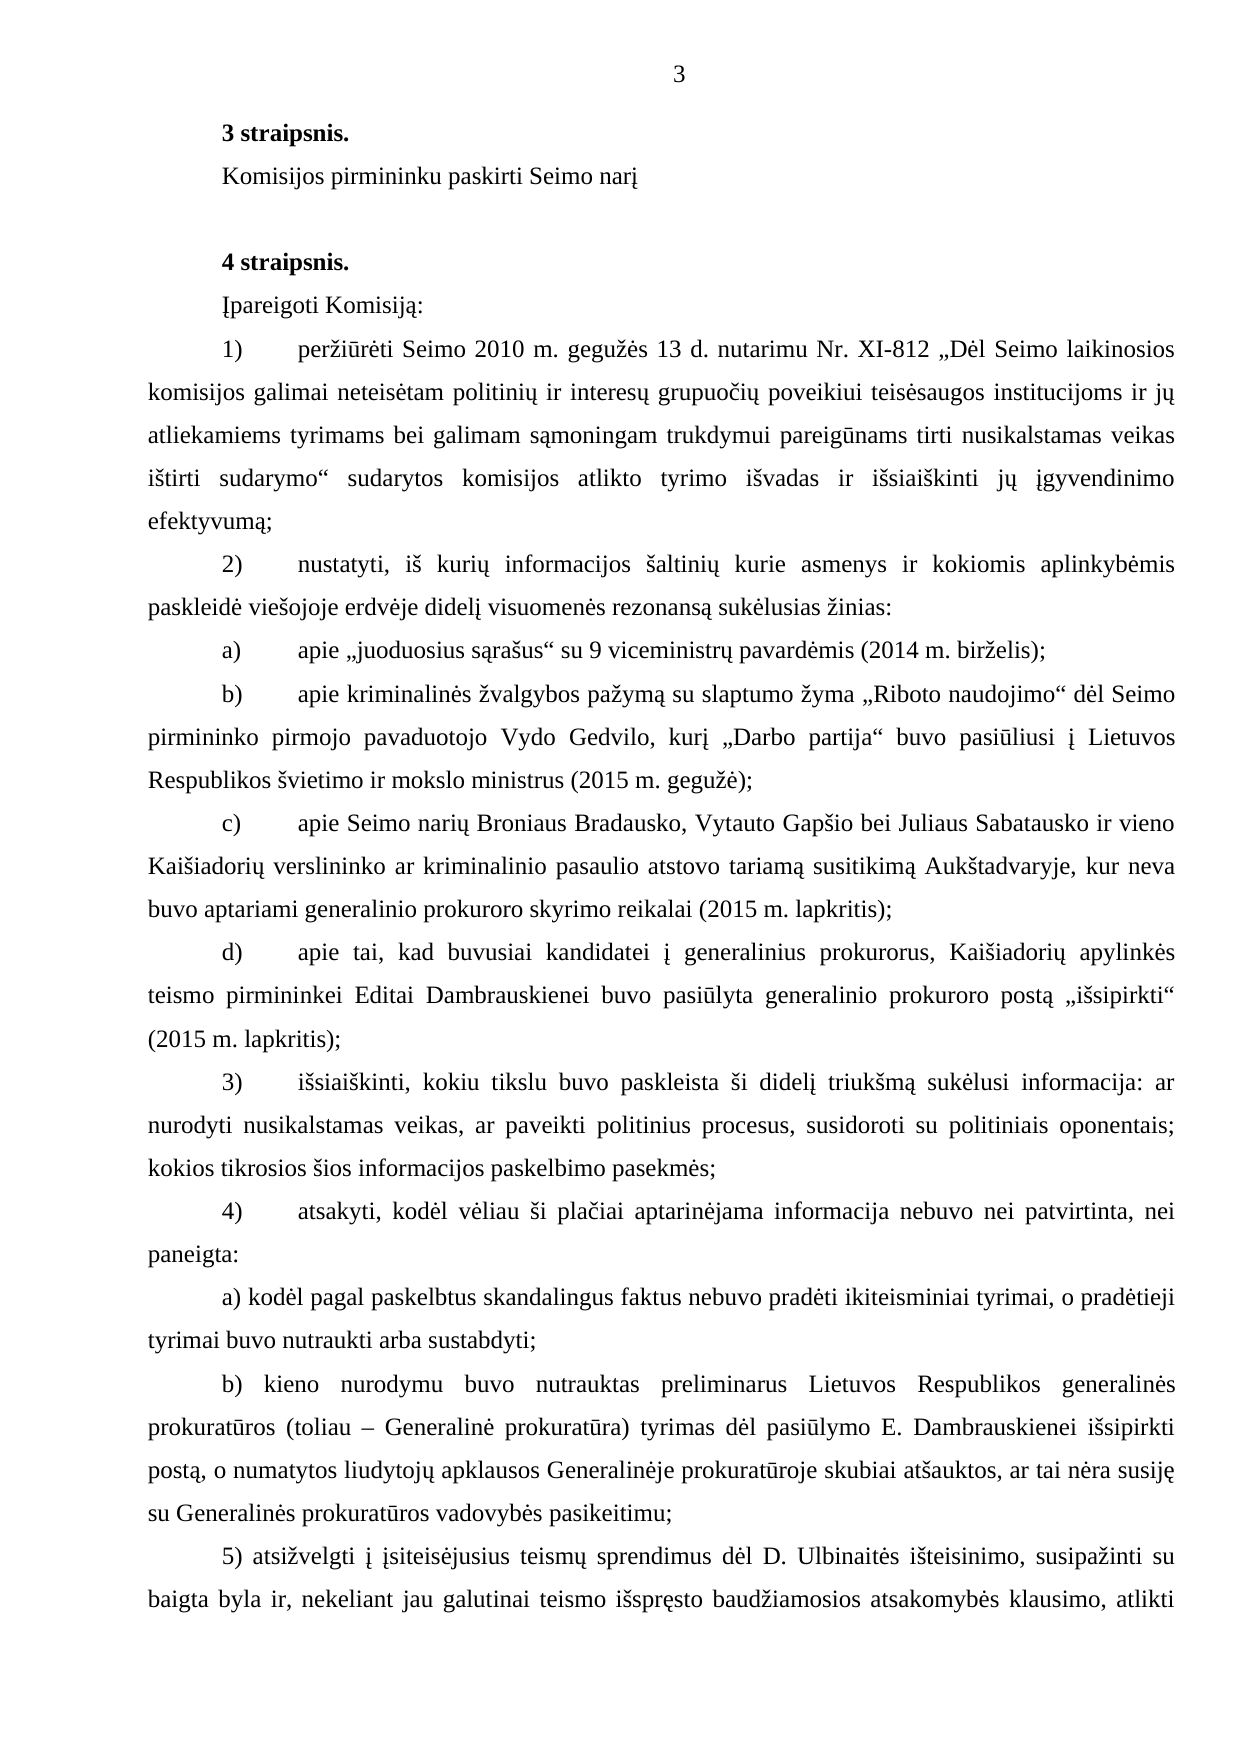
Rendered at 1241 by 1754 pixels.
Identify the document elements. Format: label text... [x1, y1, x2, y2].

text b) kieno nurodymu buvo nutrauktas preliminarus Lietuvos Respublikos generalinės prokuratūros (toliau – Generalinė prokuratūra) tyrimas dėl pasiūlymo E. Dambrauskienei išsipirkti postą, o numatytos liudytojų apklausos Generalinėje prokuratūroje skubiai atšauktos, ar tai nėra susiję su Generalinės prokuratūros vadovybės pasikeitimu; [148, 1369, 1176, 1527]
text 3 straipsnis. [148, 118, 1176, 147]
text Komisijos pirmininku paskirti Seimo narį [148, 161, 1176, 190]
text b) apie kriminalinės žvalgybos pažymą su slaptumo žyma „Riboto naudojimo“ dėl Seimo pirmininko pirmojo pavaduotojo Vydo Gedvilo, kurį „Darbo partija“ buvo pasiūliusi į Lietuvos Respublikos švietimo ir mokslo ministrus (2015 m. gegužė); [148, 679, 1176, 794]
text 4 straipsnis. [148, 247, 1176, 276]
text a) kodėl pagal paskelbtus skandalingus faktus nebuvo pradėti ikiteisminiai tyrimai, o pradėtieji tyrimai buvo nutraukti arba sustabdyti; [148, 1282, 1176, 1354]
text 5) atsižvelgti į įsiteisėjusius teismų sprendimus dėl D. Ulbinaitės išteisinimo, susipažinti su baigta byla ir, nekeliant jau galutinai teismo išspręsto baudžiamosios atsakomybės klausimo, atlikti [148, 1541, 1176, 1613]
text Įpareigoti Komisiją: [148, 291, 1176, 319]
text 3) išsiaiškinti, kokiu tikslu buvo paskleista ši didelį triukšmą sukėlusi informacija: ar nurodyti nusikalstamas veikas, ar paveikti politinius procesus, susidoroti su politiniais oponentais; kokios tikrosios šios informacijos paskelbimo pasekmės; [148, 1067, 1176, 1182]
text 4) atsakyti, kodėl vėliau ši plačiai aptarinėjama informacija nebuvo nei patvirtinta, nei paneigta: [148, 1196, 1176, 1268]
text 2) nustatyti, iš kurių informacijos šaltinių kurie asmenys ir kokiomis aplinkybėmis paskleidė viešojoje erdvėje didelį visuomenės rezonansą sukėlusias žinias: [148, 549, 1176, 621]
text 1) peržiūrėti Seimo 2010 m. gegužės 13 d. nutarimu Nr. XI-812 „Dėl Seimo laikinosios komisijos galimai neteisėtam politinių ir interesų grupuočių poveikiui teisėsaugos institucijoms ir jų atliekamiems tyrimams bei galimam sąmoningam trukdymui pareigūnams tirti nusikalstamas veikas ištirti sudarymo“ sudarytos komisijos atlikto tyrimo išvadas ir išsiaiškinti jų įgyvendinimo efektyvumą; [148, 334, 1176, 535]
text d) apie tai, kad buvusiai kandidatei į generalinius prokurorus, Kaišiadorių apylinkės teismo pirmininkei Editai Dambrauskienei buvo pasiūlyta generalinio prokuroro postą „išsipirkti“ (2015 m. lapkritis); [148, 937, 1176, 1052]
text a) apie „juoduosius sąrašus“ su 9 viceministrų pavardėmis (2014 m. birželis); [148, 636, 1176, 664]
text c) apie Seimo narių Broniaus Bradausko, Vytauto Gapšio bei Juliaus Sabatausko ir vieno Kaišiadorių verslininko ar kriminalinio pasaulio atstovo tariamą susitikimą Aukštadvaryje, kur neva buvo aptariami generalinio prokuroro skyrimo reikalai (2015 m. lapkritis); [148, 808, 1176, 923]
